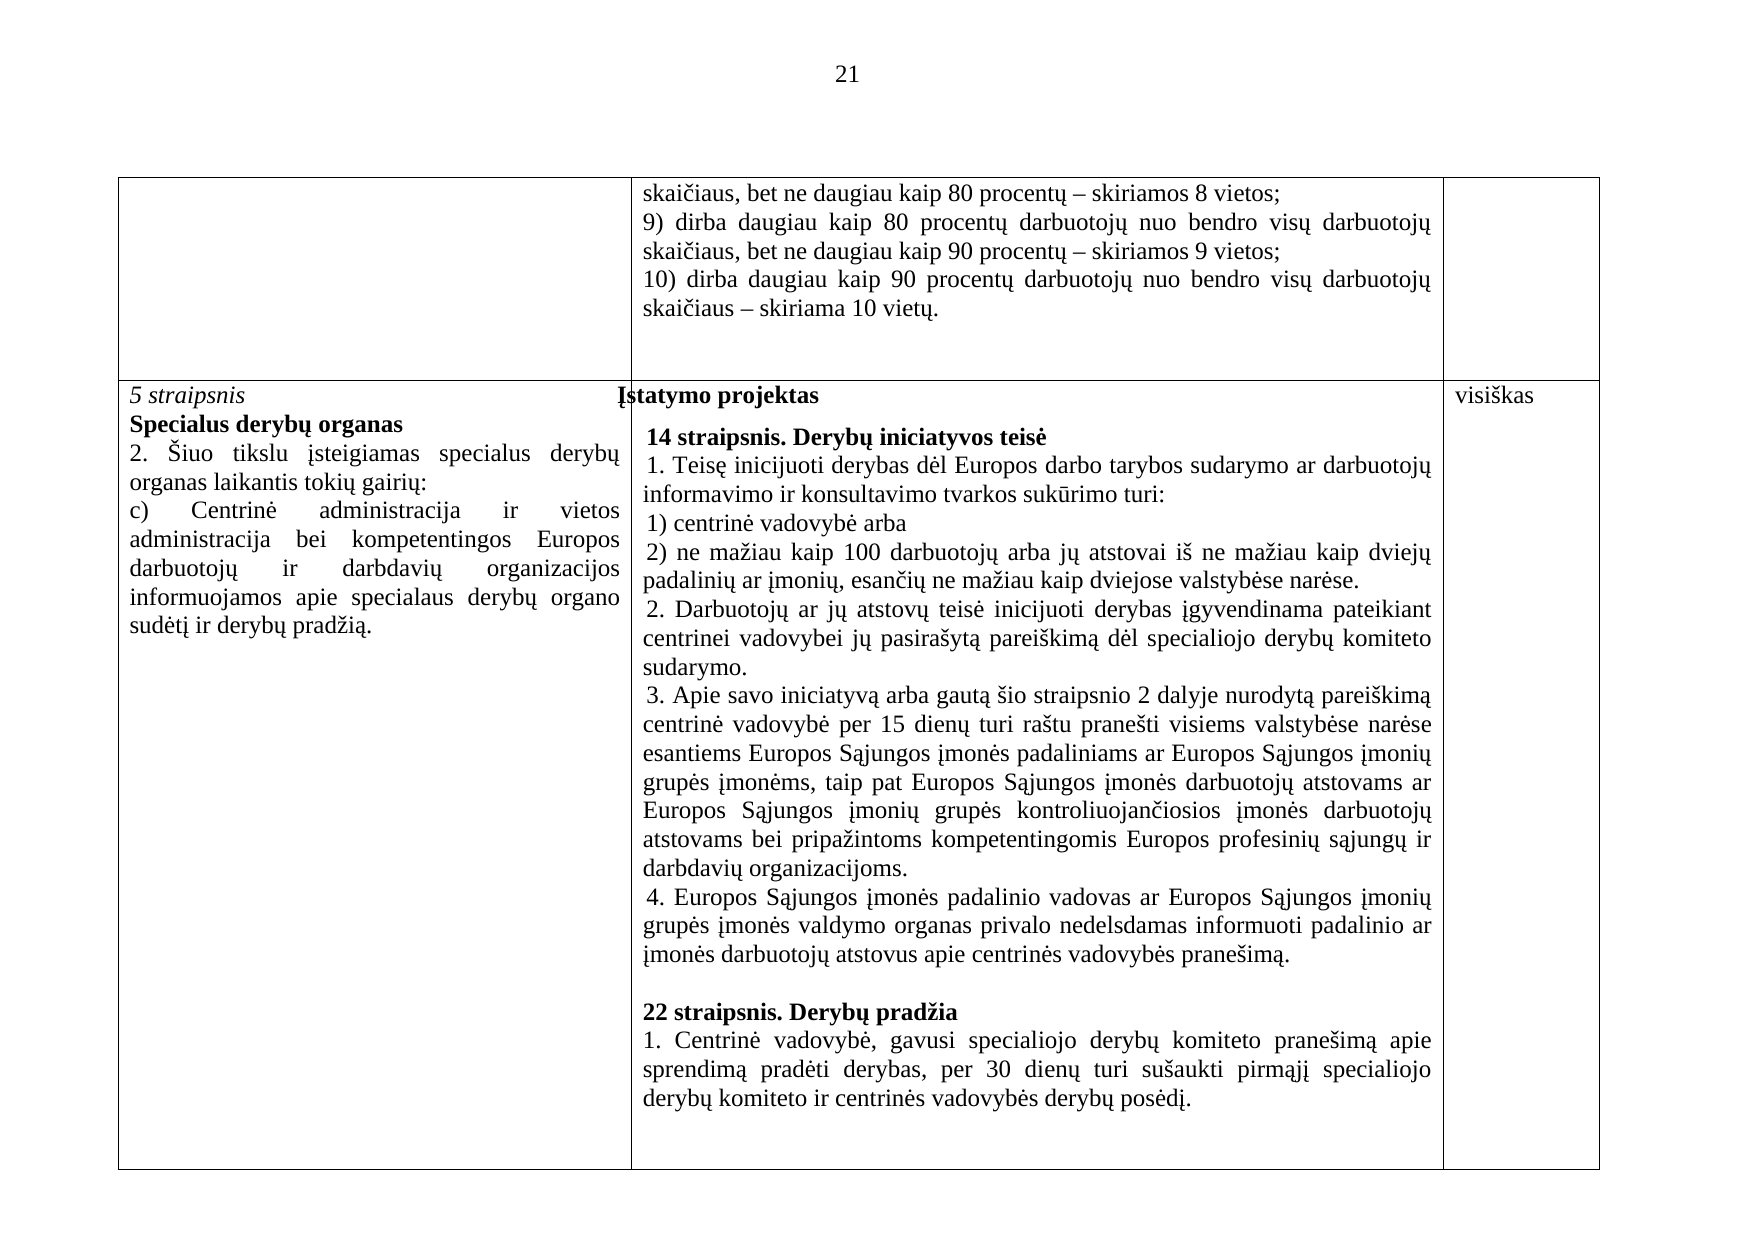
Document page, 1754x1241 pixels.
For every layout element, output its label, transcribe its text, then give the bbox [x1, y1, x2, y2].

table_cell [119, 178, 631, 379]
table_cell skaičiaus, bet ne daugiau kaip 80 procentų – skiriamos 8 vietos; 9) dirba daugiau kaip 80 procentų darbuotojų nuo bendro visų darbuotojų skaičiaus, bet ne daugiau kaip 90 procentų – skiriamos 9 vietos; 10) dirba daugiau kaip 90 procentų darbuotojų nuo bendro visų darbuotojų skaičiaus – skiriama 10 vietų. [632, 178, 1443, 379]
table_cell Įstatymo projektas 14 straipsnis. Derybų iniciatyvos teisė 1. Teisę inicijuoti derybas dėl Europos darbo tarybos sudarymo ar darbuotojų informavimo ir konsultavimo tvarkos sukūrimo turi: 1) centrinė vadovybė arba 2) ne mažiau kaip 100 darbuotojų arba jų atstovai iš ne mažiau kaip dviejų padalinių ar įmonių, esančių ne mažiau kaip dviejose valstybėse narėse. 2. Darbuotojų ar jų atstovų teisė inicijuoti derybas įgyvendinama pateikiant centrinei vadovybei jų pasirašytą pareiškimą dėl specialiojo derybų komiteto sudarymo. 3. Apie savo iniciatyvą arba gautą šio straipsnio 2 dalyje nurodytą pareiškimą centrinė vadovybė per 15 dienų turi raštu pranešti visiems valstybėse narėse esantiems Europos Sąjungos įmonės padaliniams ar Europos Sąjungos įmonių grupės įmonėms, taip pat Europos Sąjungos įmonės darbuotojų atstovams ar Europos Sąjungos įmonių grupės kontroliuojančiosios įmonės darbuotojų atstovams bei pripažintoms kompetentingomis Europos profesinių sąjungų ir darbdavių organizacijoms. 4. Europos Sąjungos įmonės padalinio vadovas ar Europos Sąjungos įmonių grupės įmonės valdymo organas privalo nedelsdamas informuoti padalinio ar įmonės darbuotojų atstovus apie centrinės vadovybės pranešimą. 22 straipsnis. Derybų pradžia 1. Centrinė vadovybė, gavusi specialiojo derybų komiteto pranešimą apie sprendimą pradėti derybas, per 30 dienų turi sušaukti pirmąjį specialiojo derybų komiteto ir centrinės vadovybės derybų posėdį. [632, 381, 1443, 1169]
table_cell [1444, 178, 1599, 379]
table_cell 5 straipsnis Specialus derybų organas 2. Šiuo tikslu įsteigiamas specialus derybų organas laikantis tokių gairių: c) Centrinė administracija ir vietos administracija bei kompetentingos Europos darbuotojų ir darbdavių organizacijos informuojamos apie specialaus derybų organo sudėtį ir derybų pradžią. [119, 381, 631, 1169]
table_cell visiškas [1444, 381, 1599, 1169]
